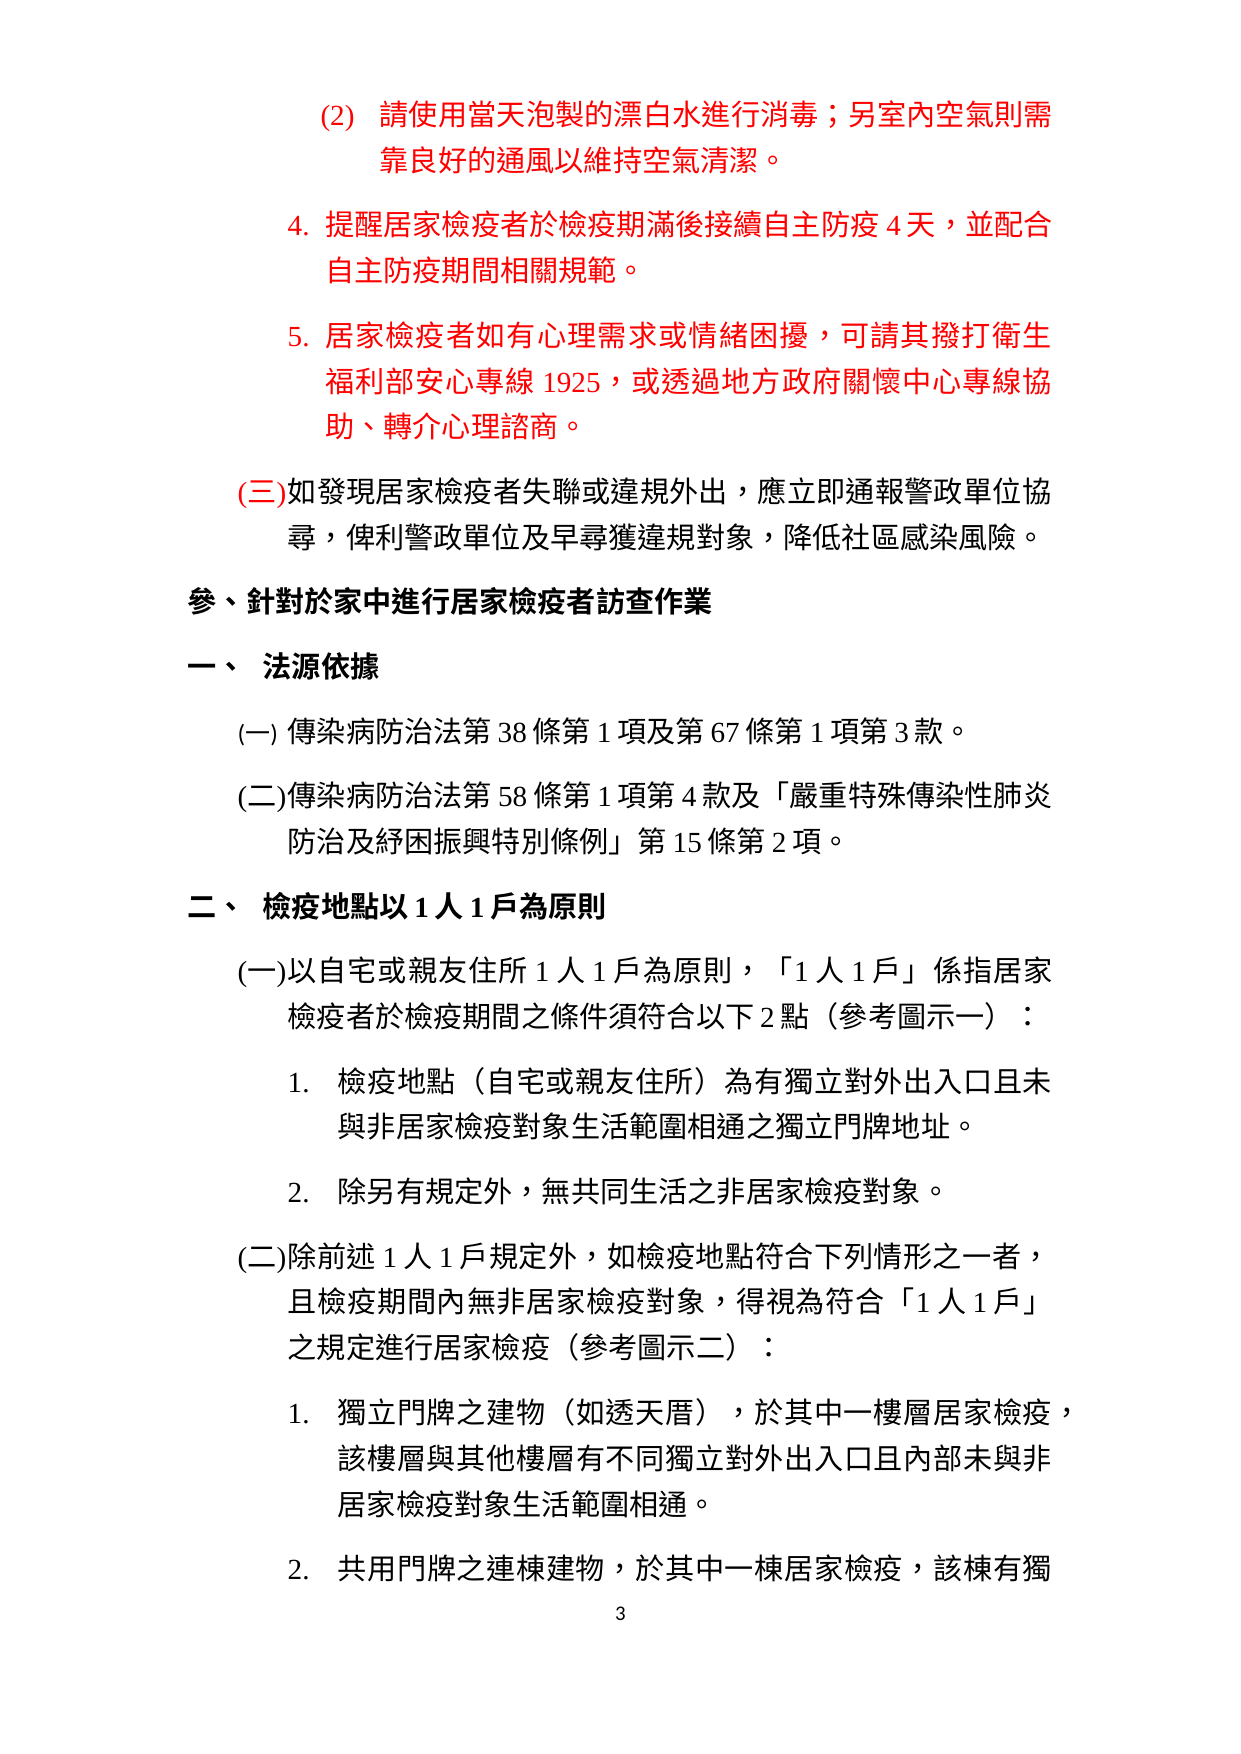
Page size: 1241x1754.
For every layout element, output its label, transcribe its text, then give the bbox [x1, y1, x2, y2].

list 獨立門牌之建物（如透天厝），於其中一樓層居家檢疫，該樓層與其他樓層有不同獨立對外出入口且內部未與非居家檢疫對象生活範圍相通。 [287, 1387, 1053, 1524]
list 居家檢疫者如有心理需求或情緒困擾，可請其撥打衛生福利部安心專線1925，或透過地方政府關懷中心專線協助、轉介心理諮商。 [287, 309, 1053, 447]
list 除另有規定外，無共同生活之非居家檢疫對象。 [287, 1166, 1053, 1212]
list 傳染病防治法第38條第1項及第67條第1項第3款。 [237, 705, 1053, 751]
list 請使用當天泡製的漂白水進行消毒；另室內空氣則需靠良好的通風以維持空氣清潔。 [320, 89, 1053, 180]
list 除前述1人1戶規定外，如檢疫地點符合下列情形之一者，且檢疫期間內無非居家檢疫對象，得視為符合「1人1戶」之規定進行居家檢疫（參考圖示二）： [237, 1230, 1053, 1368]
list 提醒居家檢疫者於檢疫期滿後接續自主防疫4天，並配合自主防疫期間相關規範。 [287, 199, 1053, 291]
list 檢疫地點以1人1戶為原則 [187, 880, 1053, 926]
list 共用門牌之連棟建物，於其中一棟居家檢疫，該棟有獨立對外出入口且內部未與非居家檢疫對象生活範圍相通。 [287, 1543, 1053, 1589]
list 以自宅或親友住所1人1戶為原則，「1人1戶」係指居家檢疫者於檢疫期間之條件須符合以下2點（參考圖示一）： [237, 945, 1053, 1037]
list 法源依據 [187, 641, 1053, 687]
list 傳染病防治法第58條第1項第4款及「嚴重特殊傳染性肺炎防治及紓困振興特別條例」第15條第2項。 [237, 770, 1053, 862]
list 如發現居家檢疫者失聯或違規外出，應立即通報警政單位協尋，俾利警政單位及早尋獲違規對象，降低社區感染風險。 [237, 466, 1053, 557]
text 參、針對於家中進行居家檢疫者訪查作業 [187, 576, 1053, 622]
list 檢疫地點（自宅或親友住所）為有獨立對外出入口且未與非居家檢疫對象生活範圍相通之獨立門牌地址。 [287, 1055, 1053, 1147]
